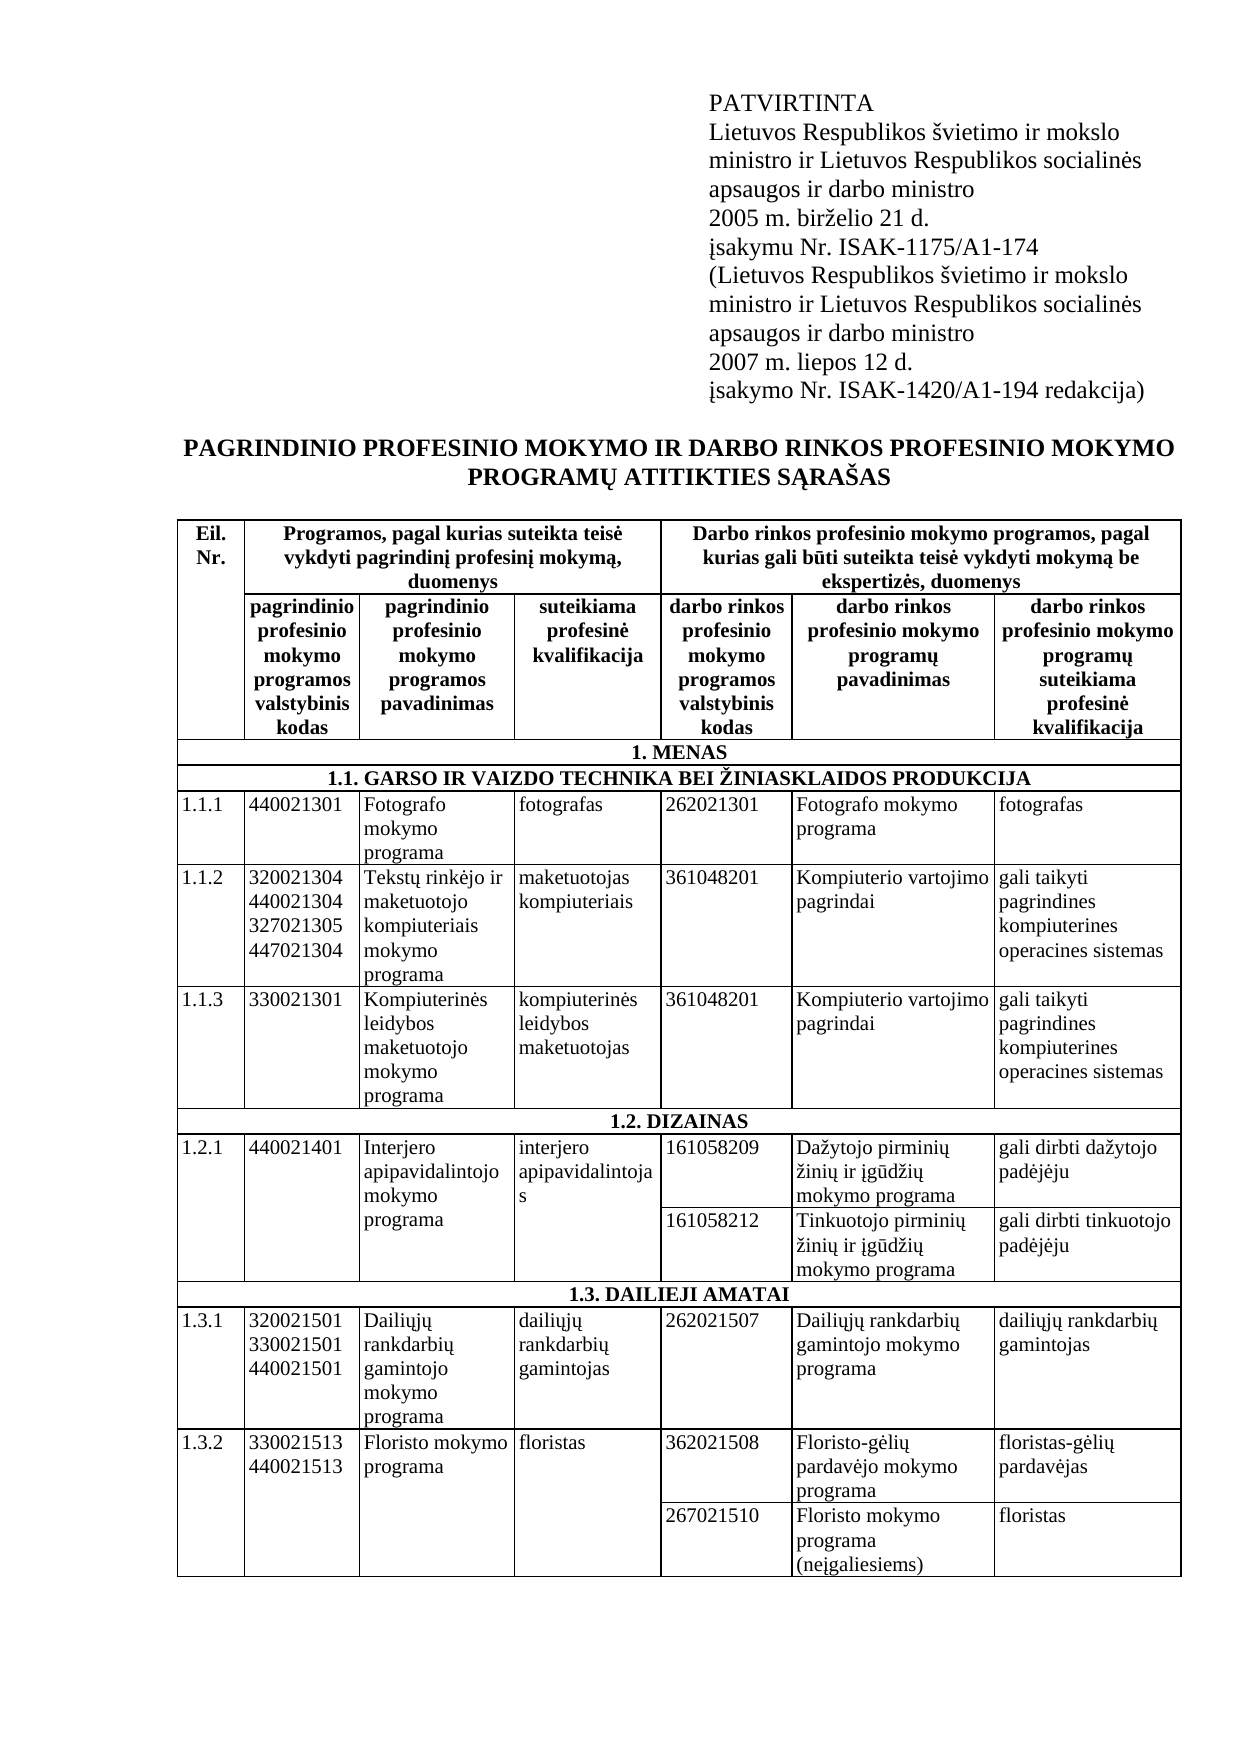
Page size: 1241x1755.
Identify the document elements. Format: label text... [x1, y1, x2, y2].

table_cell Dailiųjų rankdarbių gamintojo mokymo programa [793, 1308, 994, 1428]
text įsakymo Nr. ISAK-1420/A1-194 redakcija) [177, 375, 1181, 404]
text įsakymu Nr. ISAK-1175/A1-174 [177, 232, 1181, 260]
table_cell 1.3.2 [178, 1430, 244, 1576]
table_cell 440021301 [245, 792, 359, 864]
table_cell 361048201 [662, 865, 791, 986]
table_cell Floristo mokymo programa [360, 1430, 514, 1576]
table_cell gali taikyti pagrindines kompiuterines operacines sistemas [995, 987, 1180, 1107]
table_cell 267021510 [662, 1503, 791, 1576]
text apsaugos ir darbo ministro [177, 174, 1181, 203]
table_cell 361048201 [662, 987, 791, 1107]
table_cell floristas-gėlių pardavėjas [995, 1430, 1180, 1502]
table_cell 161058212 [662, 1208, 791, 1281]
table_cell Interjero apipavidalintojo mokymo programa [360, 1135, 514, 1281]
table_cell dailiųjų rankdarbių gamintojas [515, 1308, 660, 1428]
table_cell fotografas [995, 792, 1180, 864]
table_cell pagrindinio profesinio mokymo programos pavadinimas [360, 595, 514, 739]
table_cell 1.2.1 [178, 1135, 244, 1281]
table_header Eil. Nr. [178, 521, 244, 739]
text PAGRINDINIO PROFESINIO MOKYMO IR DARBO RINKOS PROFESINIO MOKYMO PROGRAMŲ ATITIKTIES SĄRAŠAS [177, 433, 1181, 490]
table_cell kompiuterinės leidybos maketuotojas [515, 987, 660, 1107]
table_cell 262021507 [662, 1308, 791, 1428]
table_cell suteikiama profesinė kvalifikacija [515, 595, 660, 739]
text ministro ir Lietuvos Respublikos socialinės [177, 145, 1181, 174]
table_cell dailiųjų rankdarbių gamintojas [995, 1308, 1180, 1428]
text 2005 m. birželio 21 d. [177, 203, 1181, 232]
table_cell floristas [515, 1430, 660, 1576]
text 2007 m. liepos 12 d. [177, 347, 1181, 375]
text Lietuvos Respublikos švietimo ir mokslo [177, 117, 1181, 145]
table_cell 320021501 330021501 440021501 [245, 1308, 359, 1428]
text apsaugos ir darbo ministro [177, 318, 1181, 347]
text PATVIRTINTA [177, 88, 1181, 117]
table_cell 1.1.2 [178, 865, 244, 986]
table_cell Fotografo mokymo programa [793, 792, 994, 864]
table_cell gali dirbti dažytojo padėjėju [995, 1135, 1180, 1207]
table_cell 330021513 440021513 [245, 1430, 359, 1576]
table_cell 161058209 [662, 1135, 791, 1207]
table_cell gali taikyti pagrindines kompiuterines operacines sistemas [995, 865, 1180, 986]
table_cell 1.3.1 [178, 1308, 244, 1428]
table_cell interjero apipavidalintojas [515, 1135, 660, 1281]
text ministro ir Lietuvos Respublikos socialinės [177, 289, 1181, 318]
table_cell 330021301 [245, 987, 359, 1107]
table_cell 320021304 440021304 327021305 447021304 [245, 865, 359, 986]
table_cell fotografas [515, 792, 660, 864]
table_cell 262021301 [662, 792, 791, 864]
text (Lietuvos Respublikos švietimo ir mokslo [177, 260, 1181, 289]
table_cell 1.1.3 [178, 987, 244, 1107]
table_cell maketuotojas kompiuteriais [515, 865, 660, 986]
table_cell 1.1.1 [178, 792, 244, 864]
table_cell darbo rinkos profesinio mokymo programų pavadinimas [793, 595, 994, 739]
table_cell gali dirbti tinkuotojo padėjėju [995, 1208, 1180, 1281]
table_cell Kompiuterio vartojimo pagrindai [793, 865, 994, 986]
table_cell 362021508 [662, 1430, 791, 1502]
table_cell 440021401 [245, 1135, 359, 1281]
table_cell Kompiuterio vartojimo pagrindai [793, 987, 994, 1107]
table_cell floristas [995, 1503, 1180, 1576]
